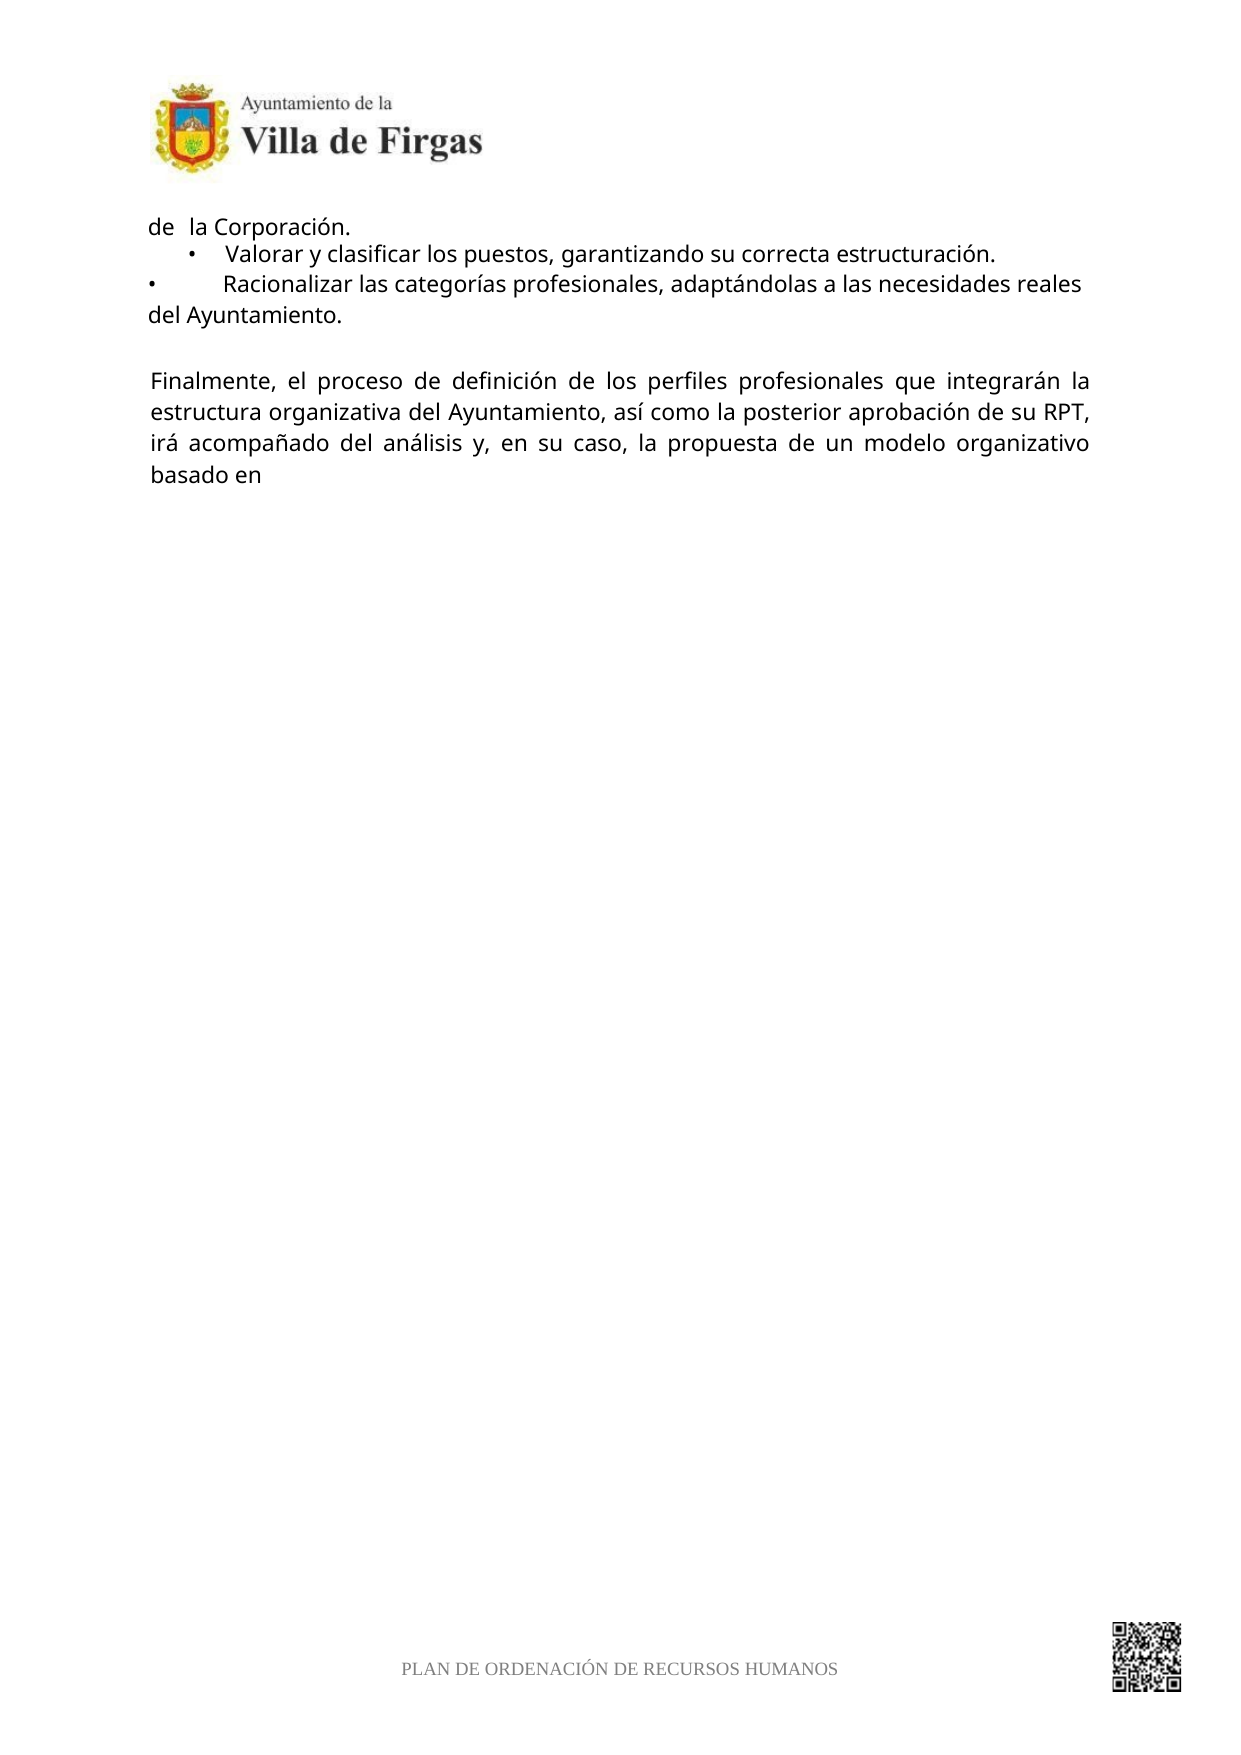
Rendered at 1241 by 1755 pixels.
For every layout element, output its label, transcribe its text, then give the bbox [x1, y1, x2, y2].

text Finalmente, el proceso de definición de los perfiles profesionales que integrarán la estructura organizativa del Ayuntamiento, así como la posterior aprobación de su RPT, irá acompañado del análisis y, en su caso, la propuesta de un modelo organizativo basado en [150, 365, 1091, 490]
list Racionalizar las categorías profesionales, adaptándolas a las necesidades reales del Ayuntamiento. [148, 268, 1090, 331]
list Valorar y clasificar los puestos, garantizando su correcta estructuración. [188, 242, 1196, 268]
list de la Corporación. [148, 211, 1091, 242]
